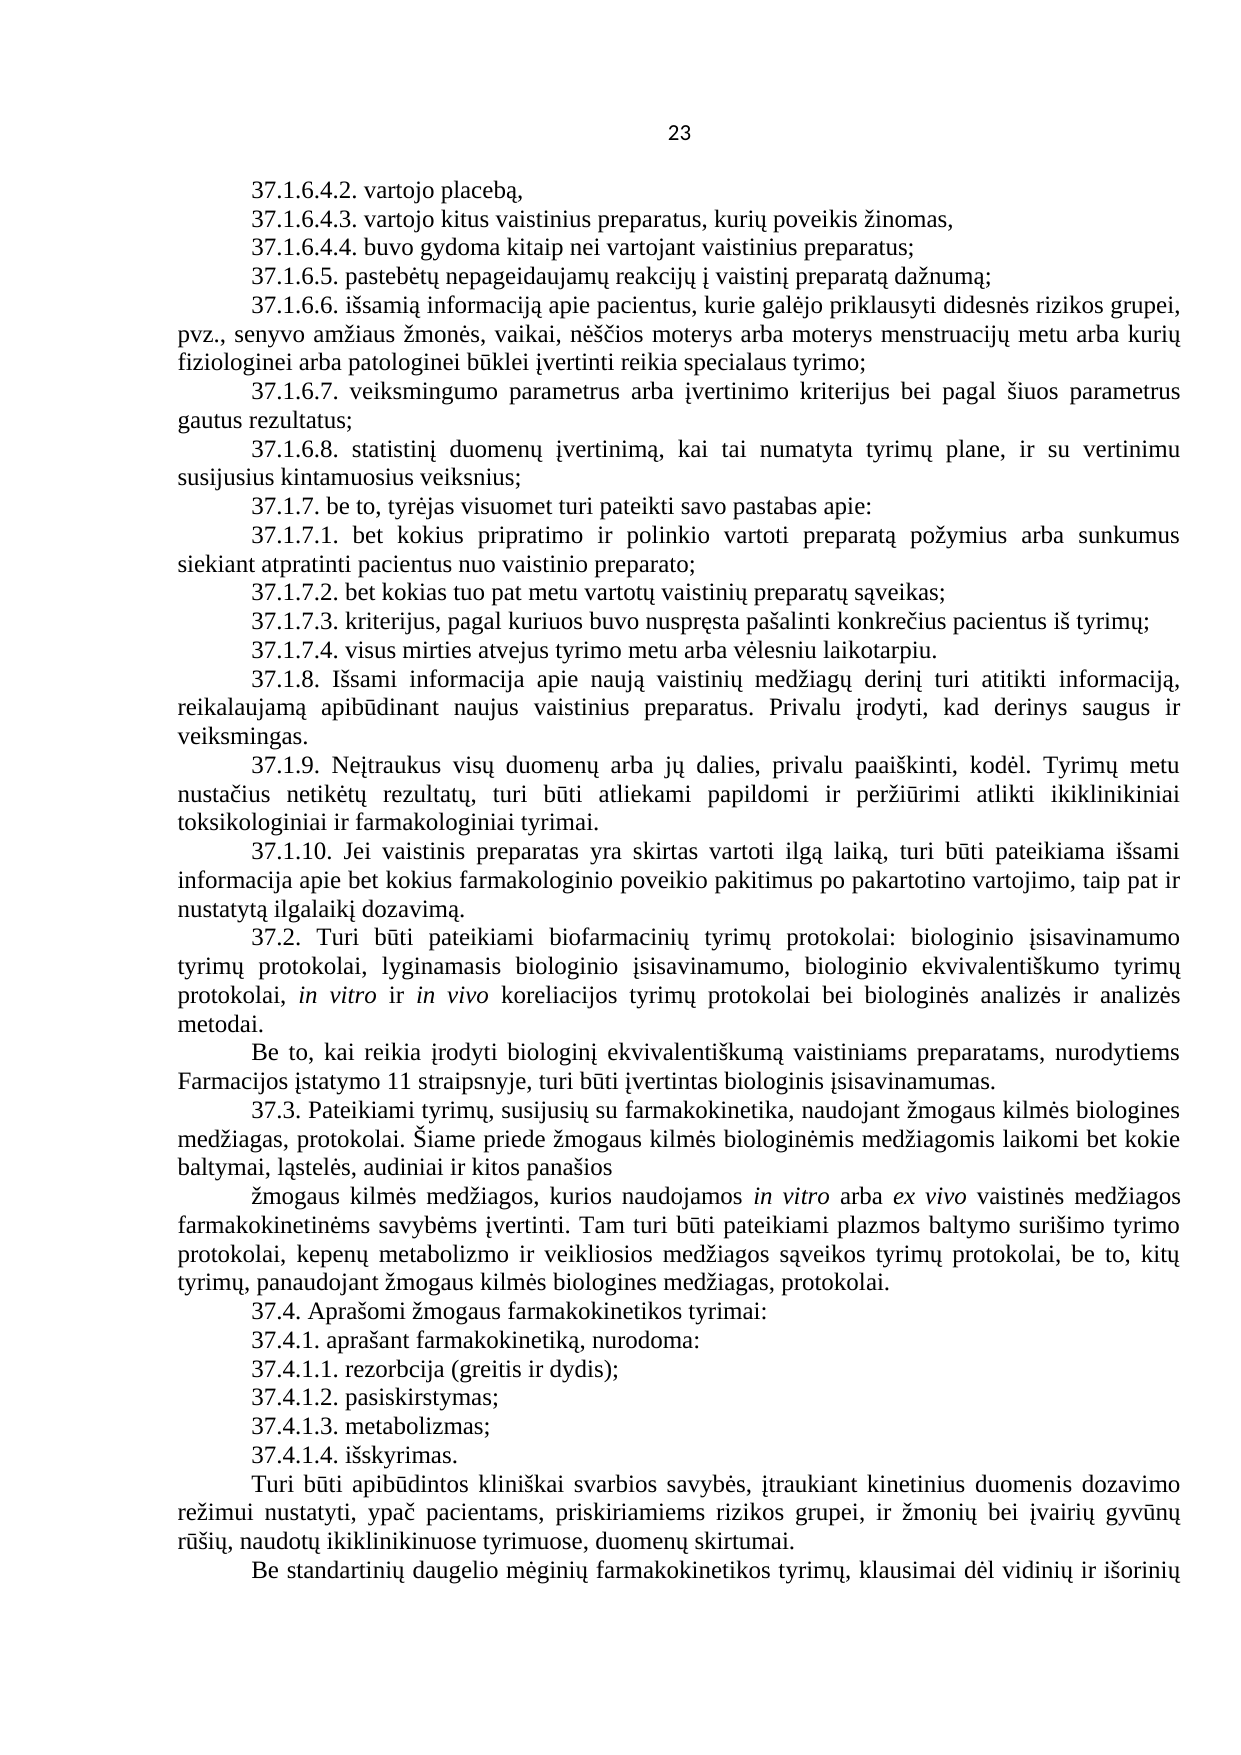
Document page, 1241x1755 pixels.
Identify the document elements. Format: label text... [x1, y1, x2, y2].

text 37.3. Pateikiami tyrimų, susijusių su farmakokinetika, naudojant žmogaus kilmės biologines medžiagas, protokolai. Šiame priede žmogaus kilmės biologinėmis medžiagomis laikomi bet kokie baltymai, ląstelės, audiniai ir kitos panašios [177, 1095, 1181, 1181]
text 37.4. Aprašomi žmogaus farmakokinetikos tyrimai: [177, 1296, 1181, 1325]
text 37.1.6.4.3. vartojo kitus vaistinius preparatus, kurių poveikis žinomas, [177, 204, 1181, 232]
text 37.1.10. Jei vaistinis preparatas yra skirtas vartoti ilgą laiką, turi būti pateikiama išsami informacija apie bet kokius farmakologinio poveikio pakitimus po pakartotino vartojimo, taip pat ir nustatytą ilgalaikį dozavimą. [177, 836, 1181, 922]
text 37.1.6.7. veiksmingumo parametrus arba įvertinimo kriterijus bei pagal šiuos parametrus gautus rezultatus; [177, 376, 1181, 434]
text 37.4.1. aprašant farmakokinetiką, nurodoma: [177, 1325, 1181, 1354]
text 37.1.7.4. visus mirties atvejus tyrimo metu arba vėlesniu laikotarpiu. [177, 635, 1181, 664]
text žmogaus kilmės medžiagos, kurios naudojamos in vitro arba ex vivo vaistinės medžiagos farmakokinetinėms savybėms įvertinti. Tam turi būti pateikiami plazmos baltymo surišimo tyrimo protokolai, kepenų metabolizmo ir veikliosios medžiagos sąveikos tyrimų protokolai, be to, kitų tyrimų, panaudojant žmogaus kilmės biologines medžiagas, protokolai. [177, 1181, 1181, 1296]
text 37.1.7. be to, tyrėjas visuomet turi pateikti savo pastabas apie: [177, 491, 1181, 520]
text 37.1.6.6. išsamią informaciją apie pacientus, kurie galėjo priklausyti didesnės rizikos grupei, pvz., senyvo amžiaus žmonės, vaikai, nėščios moterys arba moterys menstruacijų metu arba kurių fiziologinei arba patologinei būklei įvertinti reikia specialaus tyrimo; [177, 290, 1181, 376]
text 37.1.9. Neįtraukus visų duomenų arba jų dalies, privalu paaiškinti, kodėl. Tyrimų metu nustačius netikėtų rezultatų, turi būti atliekami papildomi ir peržiūrimi atlikti ikiklinikiniai toksikologiniai ir farmakologiniai tyrimai. [177, 750, 1181, 836]
text 37.1.6.8. statistinį duomenų įvertinimą, kai tai numatyta tyrimų plane, ir su vertinimu susijusius kintamuosius veiksnius; [177, 434, 1181, 491]
text 37.4.1.4. išskyrimas. [177, 1440, 1181, 1469]
text Turi būti apibūdintos kliniškai svarbios savybės, įtraukiant kinetinius duomenis dozavimo režimui nustatyti, ypač pacientams, priskiriamiems rizikos grupei, ir žmonių bei įvairių gyvūnų rūšių, naudotų ikiklinikinuose tyrimuose, duomenų skirtumai. [177, 1469, 1181, 1555]
text Be standartinių daugelio mėginių farmakokinetikos tyrimų, klausimai dėl vidinių ir išorinių [177, 1555, 1181, 1584]
text 37.2. Turi būti pateikiami biofarmacinių tyrimų protokolai: biologinio įsisavinamumo tyrimų protokolai, lyginamasis biologinio įsisavinamumo, biologinio ekvivalentiškumo tyrimų protokolai, in vitro ir in vivo koreliacijos tyrimų protokolai bei biologinės analizės ir analizės metodai. [177, 922, 1181, 1037]
text Be to, kai reikia įrodyti biologinį ekvivalentiškumą vaistiniams preparatams, nurodytiems Farmacijos įstatymo 11 straipsnyje, turi būti įvertintas biologinis įsisavinamumas. [177, 1037, 1181, 1095]
text 37.1.6.4.4. buvo gydoma kitaip nei vartojant vaistinius preparatus; [177, 232, 1181, 261]
text 37.1.7.3. kriterijus, pagal kuriuos buvo nuspręsta pašalinti konkrečius pacientus iš tyrimų; [177, 606, 1181, 635]
text 37.4.1.3. metabolizmas; [177, 1411, 1181, 1440]
text 37.4.1.2. pasiskirstymas; [177, 1382, 1181, 1411]
text 37.4.1.1. rezorbcija (greitis ir dydis); [177, 1354, 1181, 1382]
text 37.1.7.1. bet kokius pripratimo ir polinkio vartoti preparatą požymius arba sunkumus siekiant atpratinti pacientus nuo vaistinio preparato; [177, 520, 1181, 577]
text 37.1.7.2. bet kokias tuo pat metu vartotų vaistinių preparatų sąveikas; [177, 577, 1181, 606]
text 37.1.6.5. pastebėtų nepageidaujamų reakcijų į vaistinį preparatą dažnumą; [177, 261, 1181, 290]
text 37.1.8. Išsami informacija apie naują vaistinių medžiagų derinį turi atitikti informaciją, reikalaujamą apibūdinant naujus vaistinius preparatus. Privalu įrodyti, kad derinys saugus ir veiksmingas. [177, 664, 1181, 750]
text 37.1.6.4.2. vartojo placebą, [177, 175, 1181, 204]
